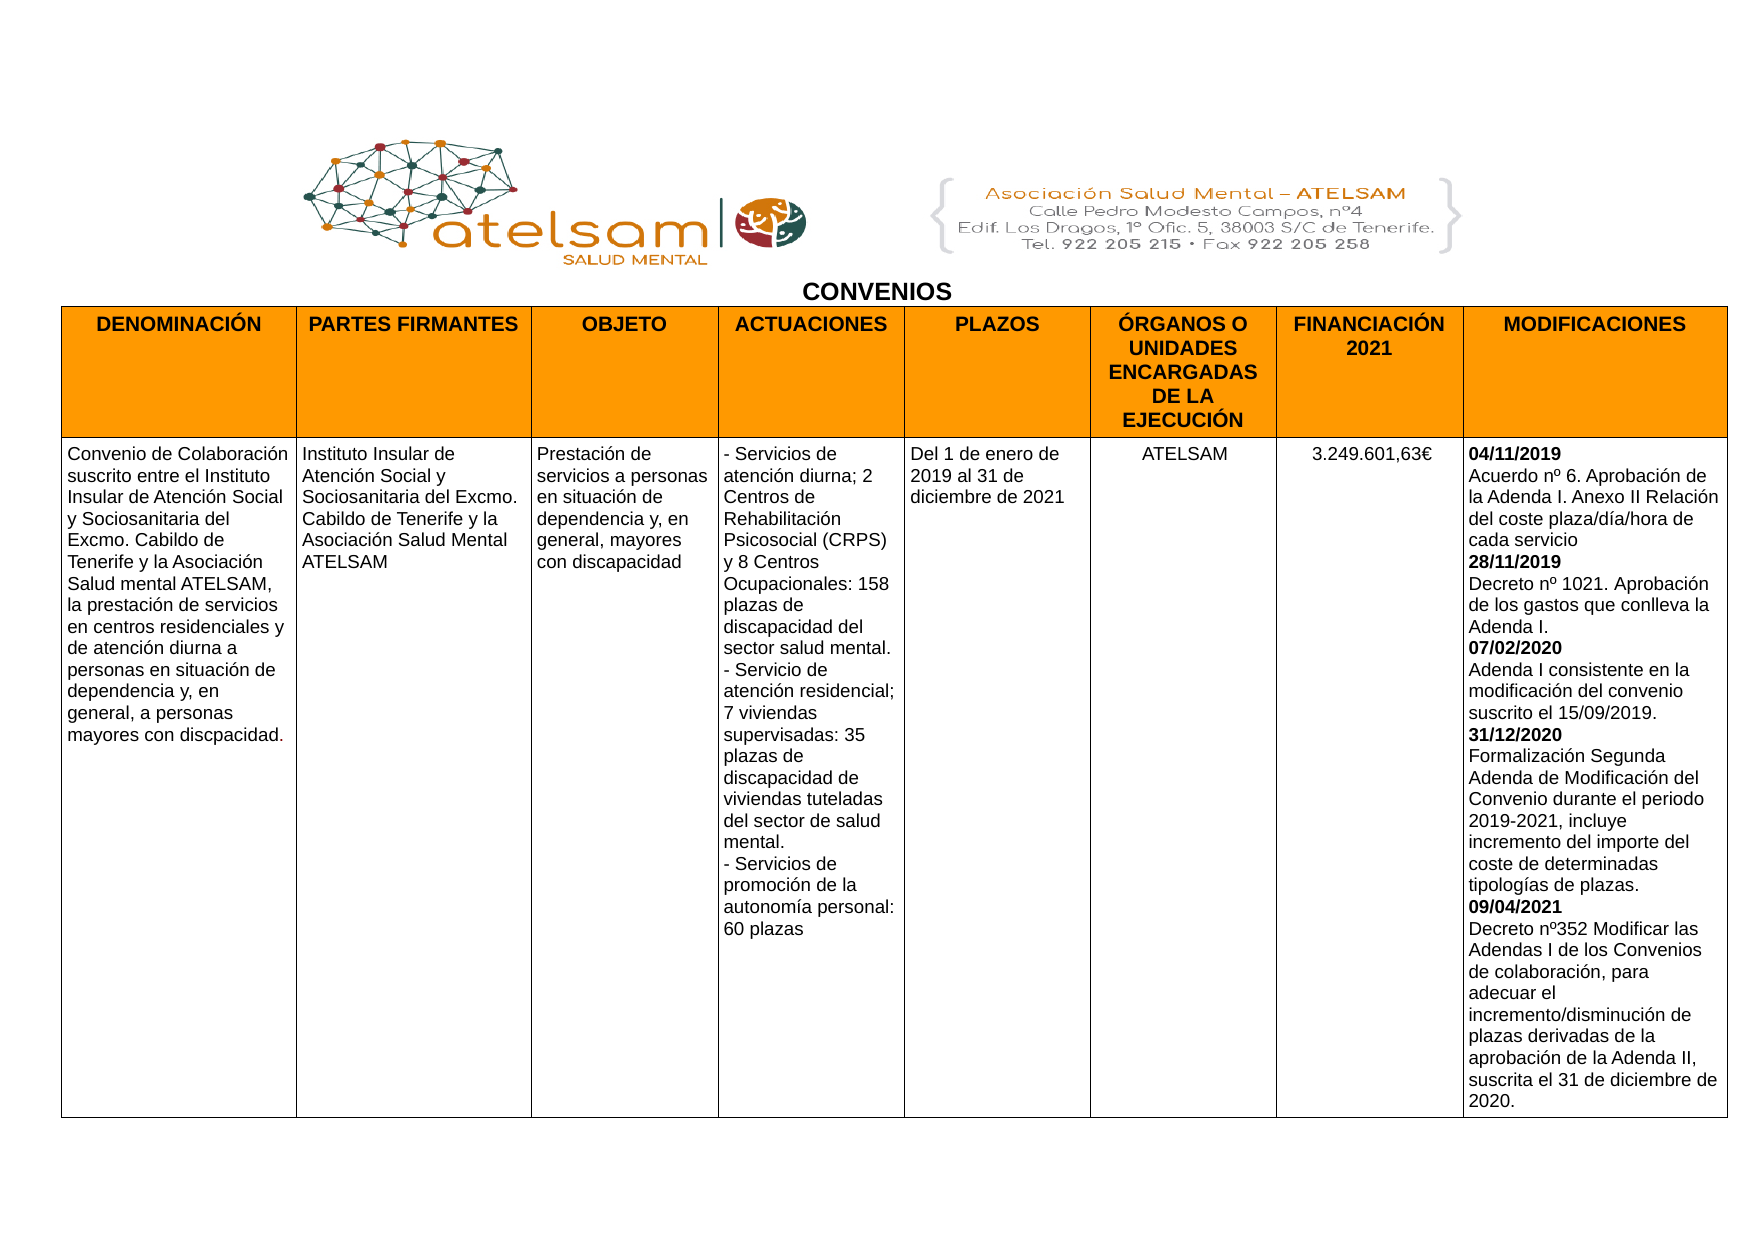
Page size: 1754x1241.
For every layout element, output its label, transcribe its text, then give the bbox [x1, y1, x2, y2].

table_header DENOMINACIÓN [62, 307, 296, 437]
table_header ÓRGANOS O UNIDADES ENCARGADAS DE LA EJECUCIÓN [1091, 307, 1276, 437]
table_cell Convenio de Colaboración suscrito entre el Instituto Insular de Atención Social y Sociosanitaria del Excmo. Cabildo de Tenerife y la Asociación Salud mental ATELSAM, la prestación de servicios en centros residenciales y de atención diurna a personas en situación de dependencia y, en general, a personas mayores con discpacidad. [62, 438, 296, 1117]
text CONVENIOS [118, 118, 1636, 306]
table_cell Prestación de servicios a personas en situación de dependencia y, en general, mayores con discapacidad [532, 438, 718, 1117]
table_header PARTES FIRMANTES [297, 307, 531, 437]
table_cell 3.249.601,63€ [1277, 438, 1463, 1117]
table_cell Del 1 de enero de 2019 al 31 de diciembre de 2021 [905, 438, 1090, 1117]
table_header OBJETO [532, 307, 718, 437]
table_header PLAZOS [905, 307, 1090, 437]
table_cell - Servicios de atención diurna; 2 Centros de Rehabilitación Psicosocial (CRPS) y 8 Centros Ocupacionales: 158 plazas de discapacidad del sector salud mental. - Servicio de atención residencial; 7 viviendas supervisadas: 35 plazas de discapacidad de viviendas tuteladas del sector de salud mental. - Servicios de promoción de la autonomía personal: 60 plazas [719, 438, 904, 1117]
table_header ACTUACIONES [719, 307, 904, 437]
table_header MODIFICACIONES [1464, 307, 1727, 437]
table_header FINANCIACIÓN 2021 [1277, 307, 1463, 437]
table_cell ATELSAM [1091, 438, 1276, 1117]
picture [274, 118, 1487, 277]
table_cell Instituto Insular de Atención Social y Sociosanitaria del Excmo. Cabildo de Tenerife y la Asociación Salud Mental ATELSAM [297, 438, 531, 1117]
table_cell 04/11/2019 Acuerdo nº 6. Aprobación de la Adenda I. Anexo II Relación del coste plaza/día/hora de cada servicio 28/11/2019 Decreto nº 1021. Aprobación de los gastos que conlleva la Adenda I. 07/02/2020 Adenda I consistente en la modificación del convenio suscrito el 15/09/2019. 31/12/2020 Formalización Segunda Adenda de Modificación del Convenio durante el periodo 2019-2021, incluye incremento del importe del coste de determinadas tipologías de plazas. 09/04/2021 Decreto nº352 Modificar las Adendas I de los Convenios de colaboración, para adecuar el incremento/disminución de plazas derivadas de la aprobación de la Adenda II, suscrita el 31 de diciembre de 2020. [1464, 438, 1727, 1117]
